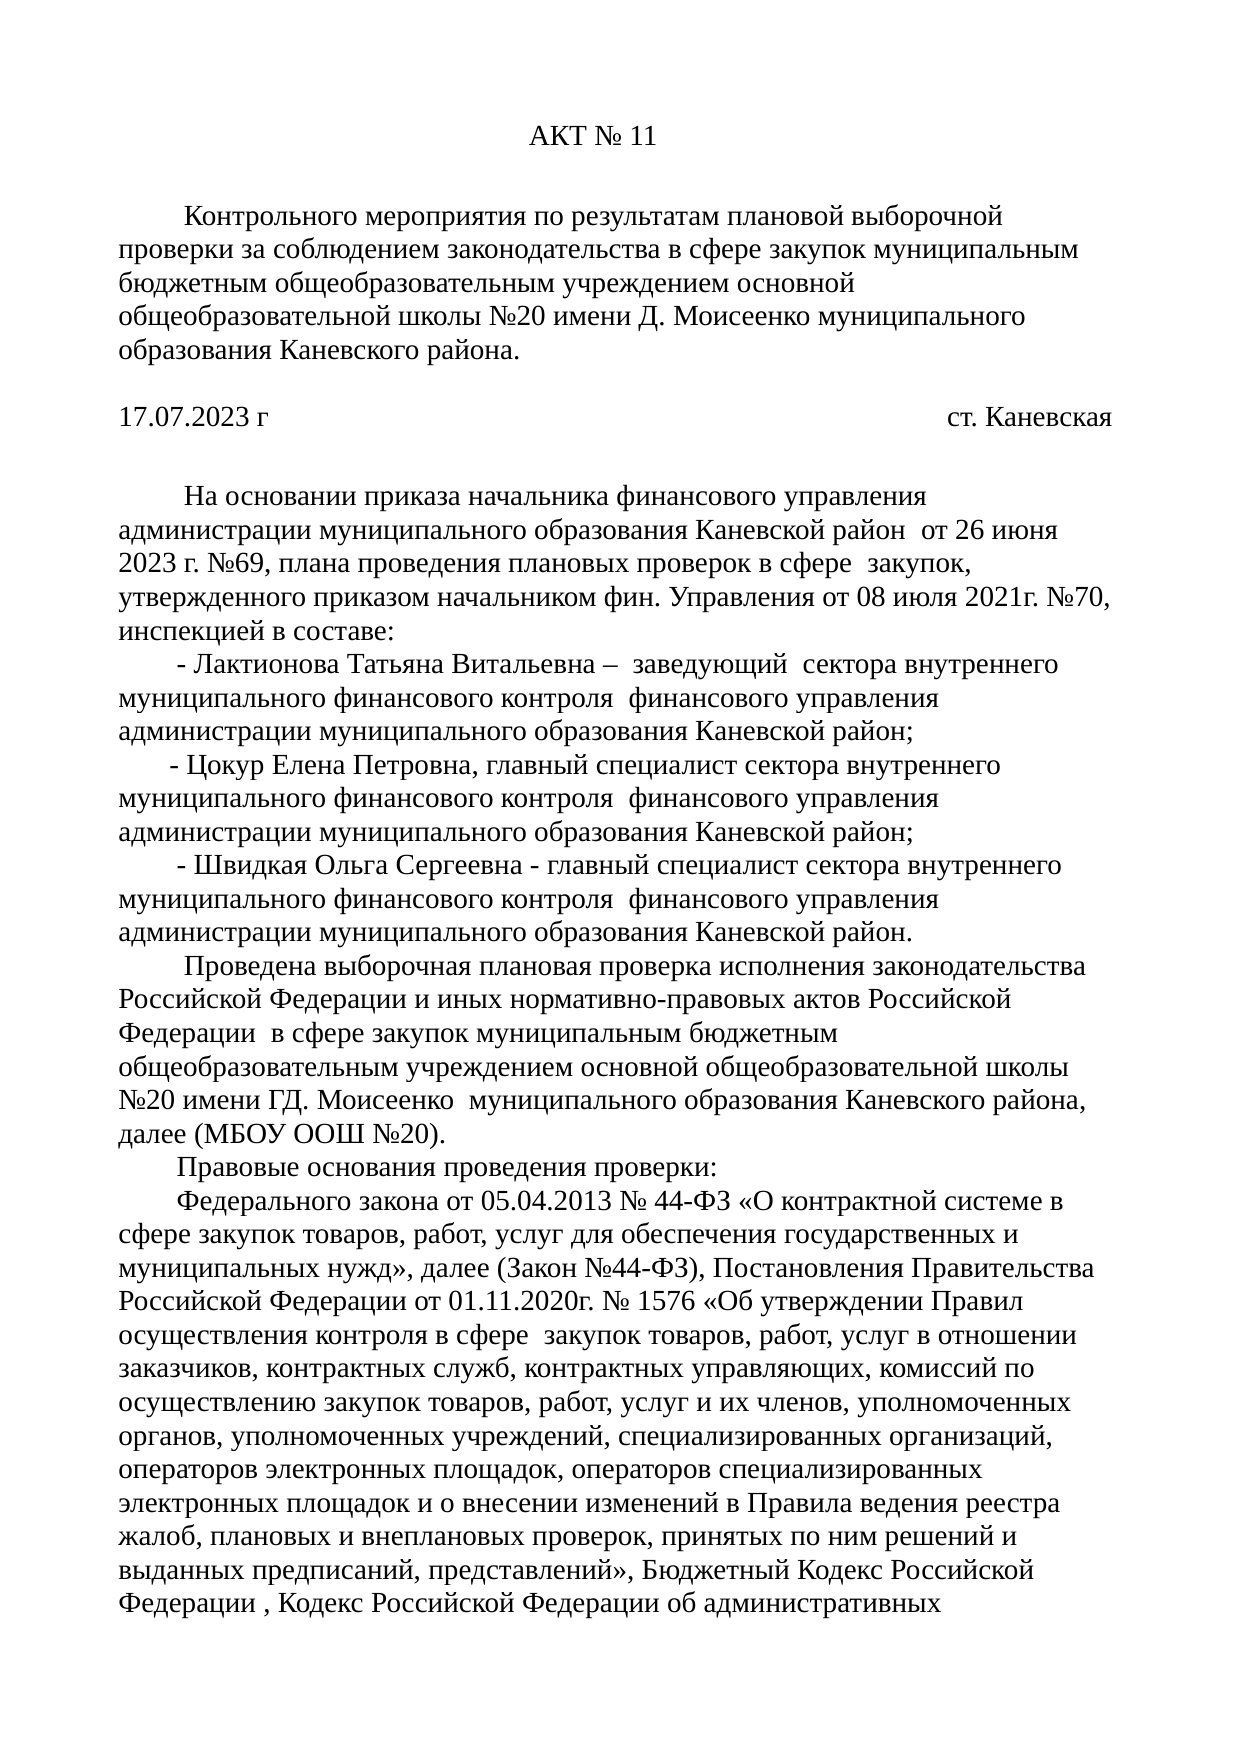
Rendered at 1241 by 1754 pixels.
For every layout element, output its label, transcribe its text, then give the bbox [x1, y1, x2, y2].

text АКТ № 11 [118, 118, 1122, 152]
text Правовые основания проведения проверки: [118, 1149, 1122, 1183]
text Проведена выборочная плановая проверка исполнения законодательства Российской Федерации и иных нормативно-правовых актов Российской Федерации в сфере закупок муниципальным бюджетным общеобразовательным учреждением основной общеобразовательной школы №20 имени ГД. Моисеенко муниципального образования Каневского района, далее (МБОУ ООШ №20). [118, 948, 1122, 1149]
text проверки за соблюдением законодательства в сфере закупок муниципальным бюджетным общеобразовательным учреждением основной общеобразовательной школы №20 имени Д. Моисеенко муниципального образования Каневского района. [118, 231, 1122, 365]
text - Лактионова Татьяна Витальевна – заведующий сектора внутреннего муниципального финансового контроля финансового управления администрации муниципального образования Каневской район; [118, 646, 1122, 747]
text На основании приказа начальника финансового управления администрации муниципального образования Каневской район от 26 июня 2023 г. №69, плана проведения плановых проверок в сфере закупок, утвержденного приказом начальником фин. Управления от 08 июля 2021г. №70, инспекцией в составе: [118, 478, 1122, 646]
text Федерального закона от 05.04.2013 № 44-ФЗ «О контрактной системе в сфере закупок товаров, работ, услуг для обеспечения государственных и муниципальных нужд», далее (Закон №44-ФЗ), Постановления Правительства Российской Федерации от 01.11.2020г. № 1576 «Об утверждении Правил осуществления контроля в сфере закупок товаров, работ, услуг в отношении заказчиков, контрактных служб, контрактных управляющих, комиссий по осуществлению закупок товаров, работ, услуг и их членов, уполномоченных органов, уполномоченных учреждений, специализированных организаций, операторов электронных площадок, операторов специализированных электронных площадок и о внесении изменений в Правила ведения реестра жалоб, плановых и внеплановых проверок, принятых по ним решений и выданных предписаний, представлений», Бюджетный Кодекс Российской Федерации , Кодекс Российской Федерации об административных [118, 1183, 1122, 1619]
text - Швидкая Ольга Сергеевна - главный специалист сектора внутреннего муниципального финансового контроля финансового управления администрации муниципального образования Каневской район. [118, 847, 1122, 948]
text - Цокур Елена Петровна, главный специалист сектора внутреннего муниципального финансового контроля финансового управления администрации муниципального образования Каневской район; [118, 747, 1122, 847]
text 17.07.2023 г ст. Каневская [118, 399, 1122, 432]
text Контрольного мероприятия по результатам плановой выборочной [118, 198, 1122, 231]
